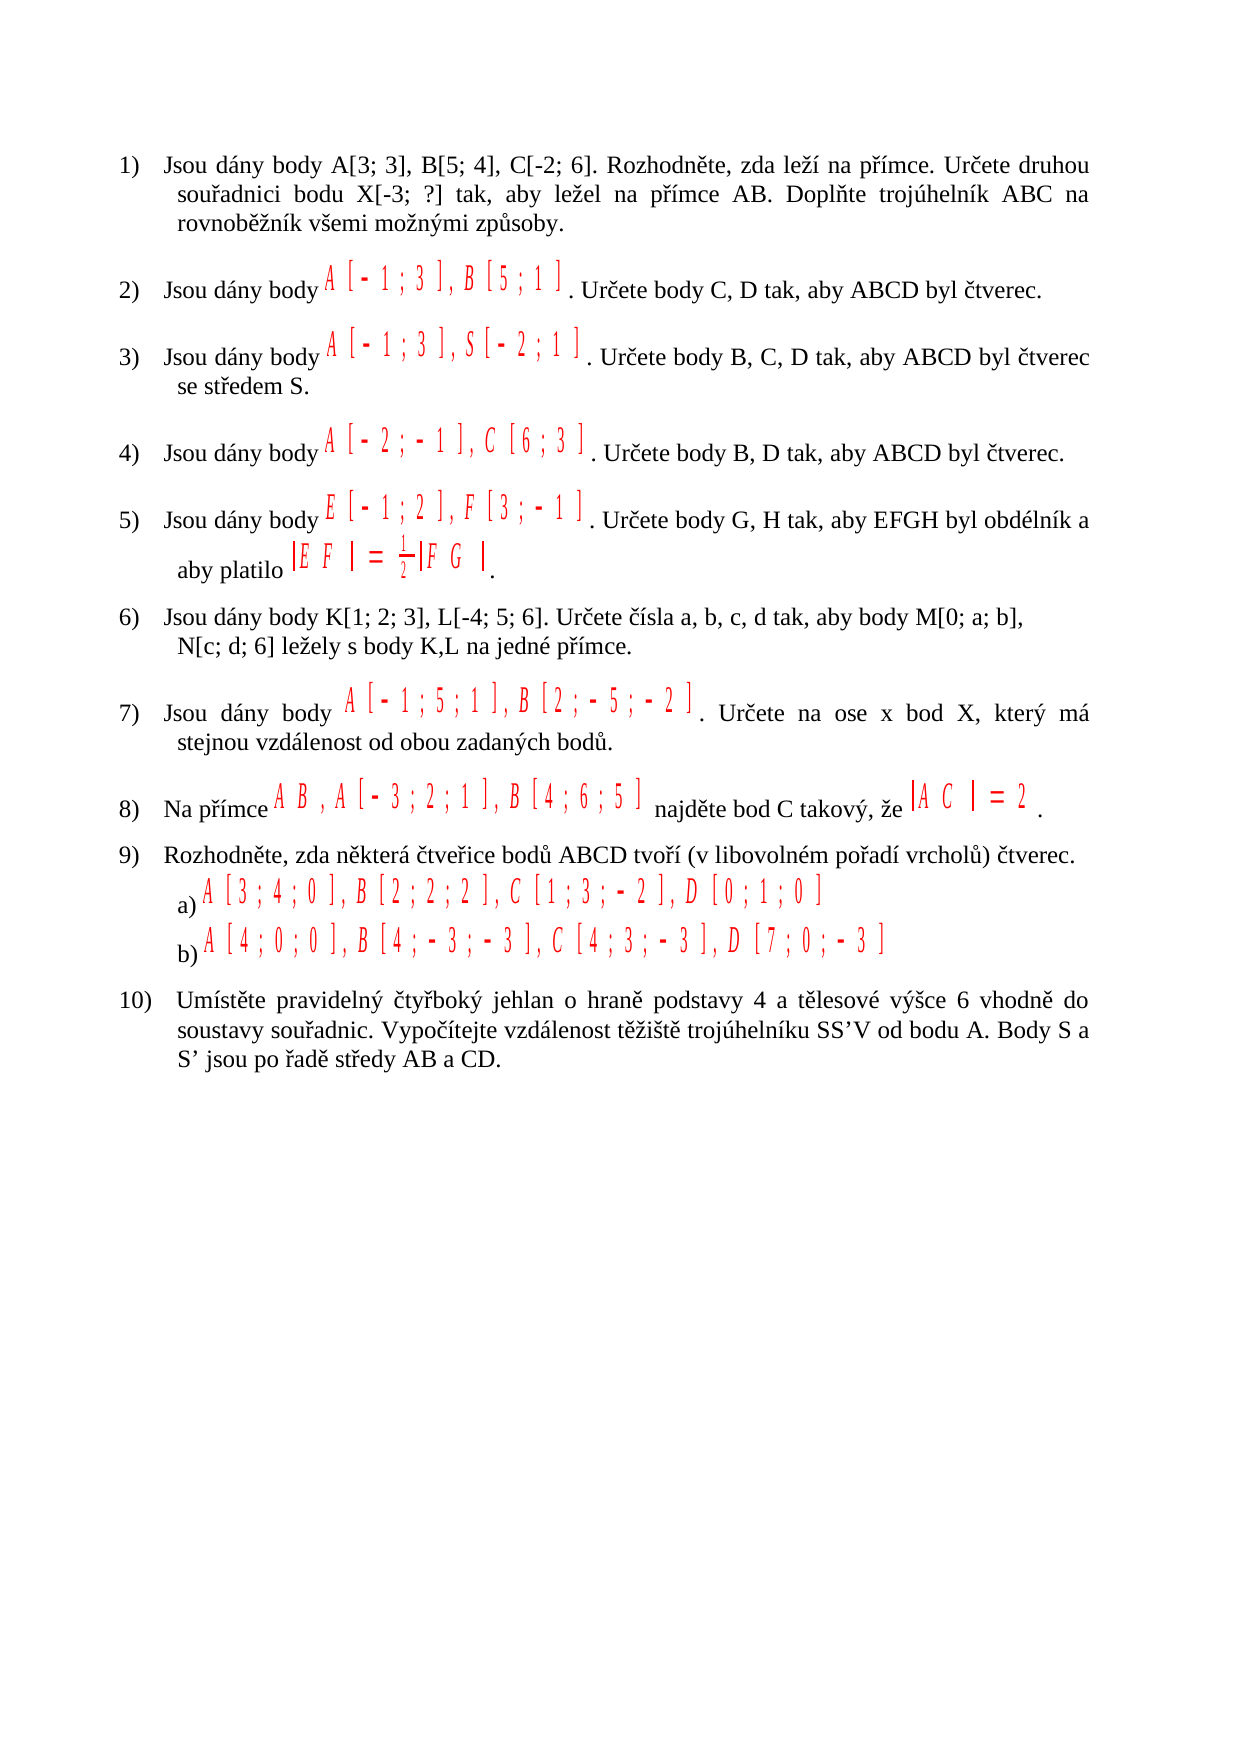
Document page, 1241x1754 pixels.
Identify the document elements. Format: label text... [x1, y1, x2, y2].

list Na přímce najděte bod C takový, že . [119, 773, 1090, 823]
list Jsou dány body . Určete body G, H tak, aby EFGH byl obdélník a aby platilo . [119, 484, 1090, 584]
list Jsou dány body . Určete body B, D tak, aby ABCD byl čtverec. [119, 418, 1090, 467]
list Jsou dány body . Určete body B, C, D tak, aby ABCD byl čtverec se středem S. [119, 322, 1090, 400]
list Rozhodněte, zda některá čtveřice bodů ABCD tvoří (v libovolném pořadí vrcholů) čtverec. a) b) [119, 840, 1090, 968]
list Jsou dány body . Určete na ose x bod X, který má stejnou vzdálenost od obou zadaných bodů. [119, 677, 1090, 756]
list Jsou dány body . Určete body C, D tak, aby ABCD byl čtverec. [119, 255, 1090, 304]
list Jsou dány body A[3; 3], B[5; 4], C[-2; 6]. Rozhodněte, zda leží na přímce. Určete druhou souřadnici bodu X[-3; ?] tak, aby ležel na přímce AB. Doplňte trojúhelník ABC na rovnoběžník všemi možnými způsoby. [119, 150, 1090, 237]
list Umístěte pravidelný čtyřboký jehlan o hraně podstavy 4 a tělesové výšce 6 vhodně do soustavy souřadnic. Vypočítejte vzdálenost těžiště trojúhelníku SS’V od bodu A. Body S a S’ jsou po řadě středy AB a CD. [119, 985, 1090, 1073]
list Jsou dány body K[1; 2; 3], L[-4; 5; 6]. Určete čísla a, b, c, d tak, aby body M[0; a; b], N[c; d; 6] ležely s body K,L na jedné přímce. [119, 602, 1090, 660]
